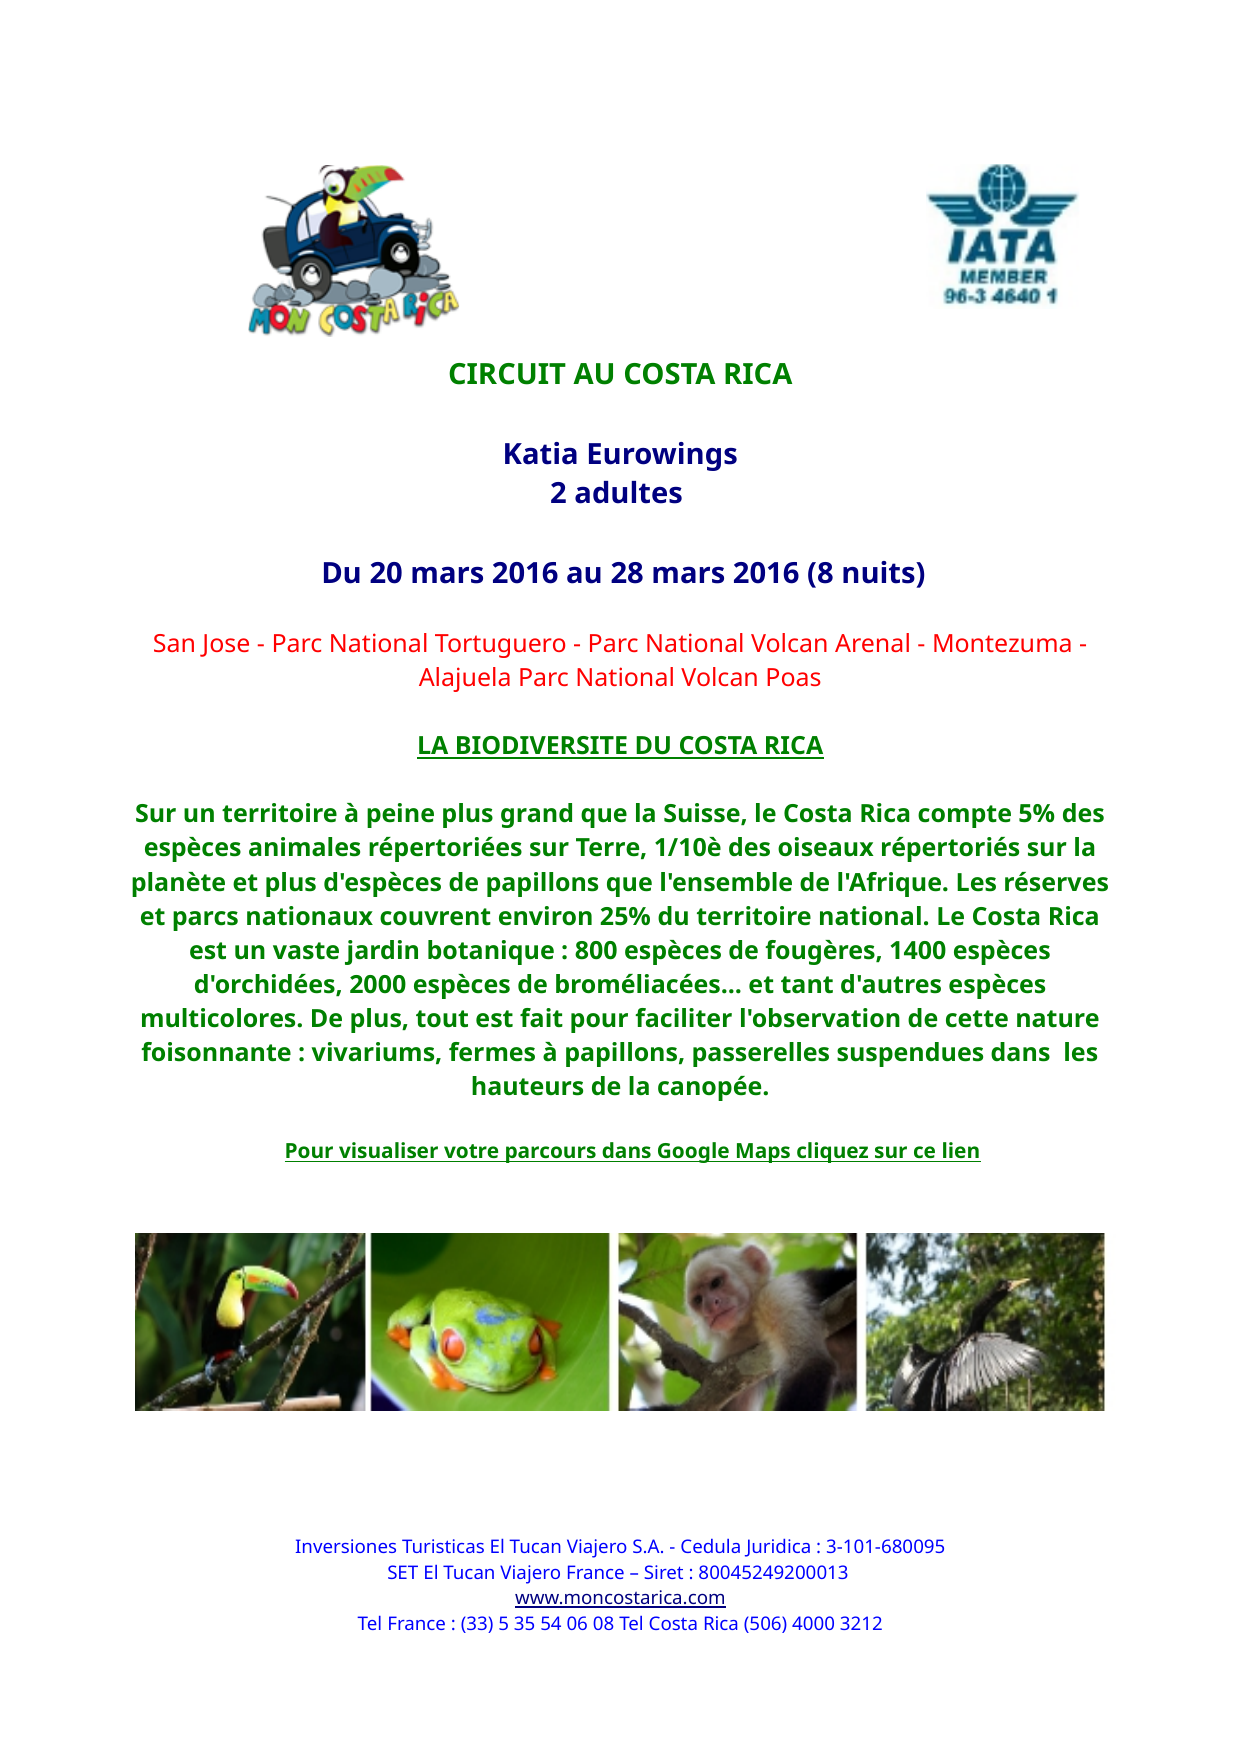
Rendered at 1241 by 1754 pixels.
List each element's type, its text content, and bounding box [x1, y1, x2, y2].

text San Jose - Parc National Tortuguero - Parc National Volcan Arenal - Montezuma - Alajuela Parc National Volcan Poas [118, 626, 1122, 694]
picture [248, 165, 460, 337]
picture [135, 1233, 1116, 1411]
text Pour visualiser votre parcours dans Google Maps cliquez sur ce lien [118, 1137, 1146, 1165]
text 2 adultes [118, 473, 1122, 512]
text Katia Eurowings [118, 433, 1122, 473]
text LA BIODIVERSITE DU COSTA RICA [118, 728, 1122, 762]
picture [926, 164, 1080, 309]
table_header [118, 118, 620, 353]
text Sur un territoire à peine plus grand que la Suisse, le Costa Rica compte 5% des espèces animales répertoriées sur Terre, 1/10è des oiseaux répertoriés sur la planète et plus d'espèces de papillons que l'ensemble de l'Afrique. Les réserves et parcs nationaux couvrent environ 25% du territoire national. Le Costa Rica est un vaste jardin botanique : 800 espèces de fougères, 1400 espèces d'orchidées, 2000 espèces de broméliacées... et tant d'autres espèces multicolores. De plus, tout est fait pour faciliter l'observation de cette nature foisonnante : vivariums, fermes à papillons, passerelles suspendues dans les hauteurs de la canopée. [118, 796, 1122, 1103]
table_header [620, 118, 1122, 353]
text CIRCUIT AU COSTA RICA [118, 353, 1122, 393]
text Du 20 mars 2016 au 28 mars 2016 (8 nuits) [118, 552, 1122, 592]
